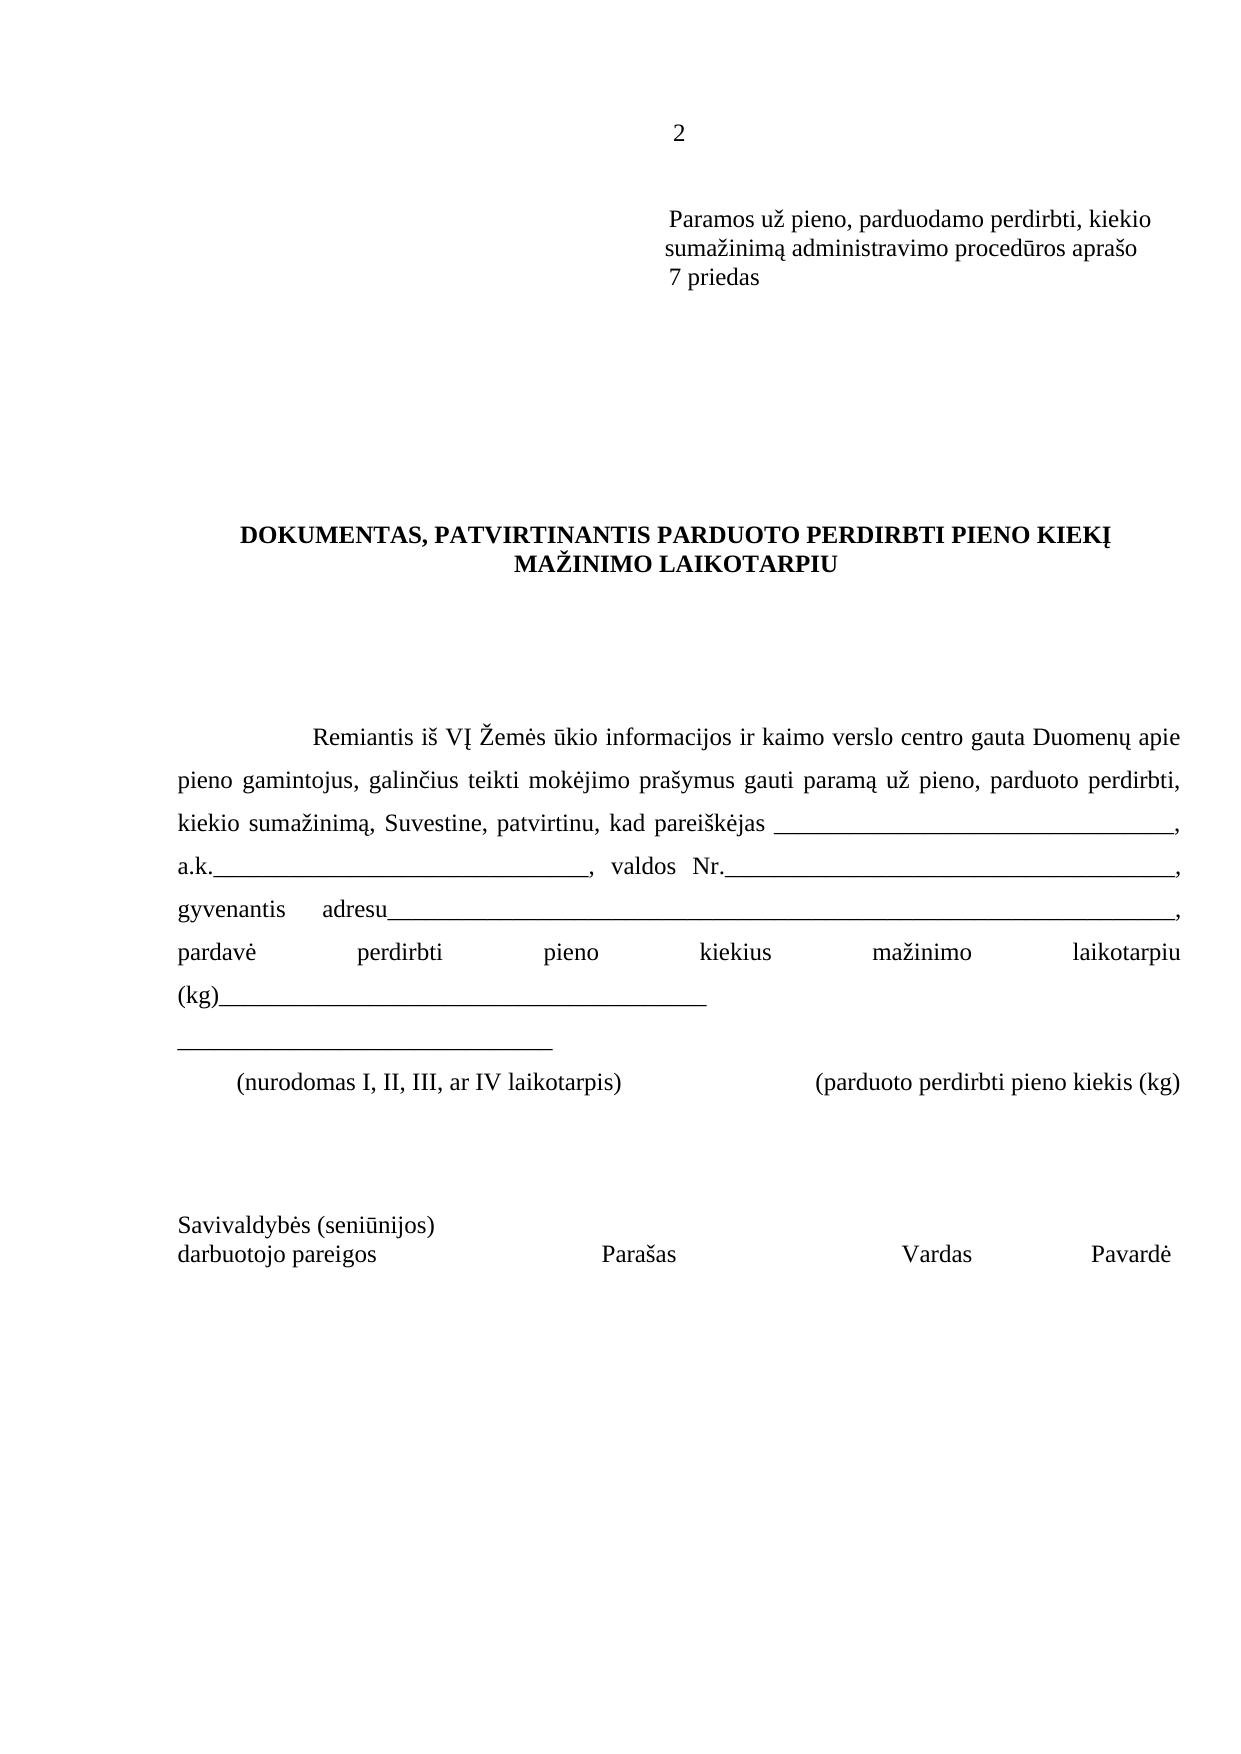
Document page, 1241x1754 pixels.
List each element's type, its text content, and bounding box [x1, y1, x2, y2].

text darbuotojo pareigos Parašas Vardas Pavardė [177, 1239, 1181, 1268]
text Remiantis iš VĮ Žemės ūkio informacijos ir kaimo verslo centro gauta Duomenų apie pieno gamintojus, galinčius teikti mokėjimo prašymus gauti paramą už pieno, parduoto perdirbti, kiekio sumažinimą, Suvestine, patvirtinu, kad pareiškėjas ________________________________, a.k.______________________________, valdos Nr.____________________________________, gyvenantis adresu_______________________________________________________________, pardavė perdirbti pieno kiekius mažinimo laikotarpiu (kg)_______________________________________ ______________________________ [177, 722, 1181, 1052]
text (nurodomas I, II, III, ar IV laikotarpis) (parduoto perdirbti pieno kiekis (kg) [177, 1067, 1181, 1096]
text Paramos už pieno, parduodamo perdirbti, kiekio sumažinimą administravimo procedūros aprašo [664, 204, 1181, 262]
text 7 priedas [664, 262, 1181, 291]
text Savivaldybės (seniūnijos) [177, 1211, 1181, 1239]
text DOKUMENTAS, PATVIRTINANTIS PARDUOTO PERDIRBTI PIENO KIEKĮ [177, 521, 1181, 549]
text MAŽINIMO LAIKOTARPIU [177, 549, 1181, 578]
